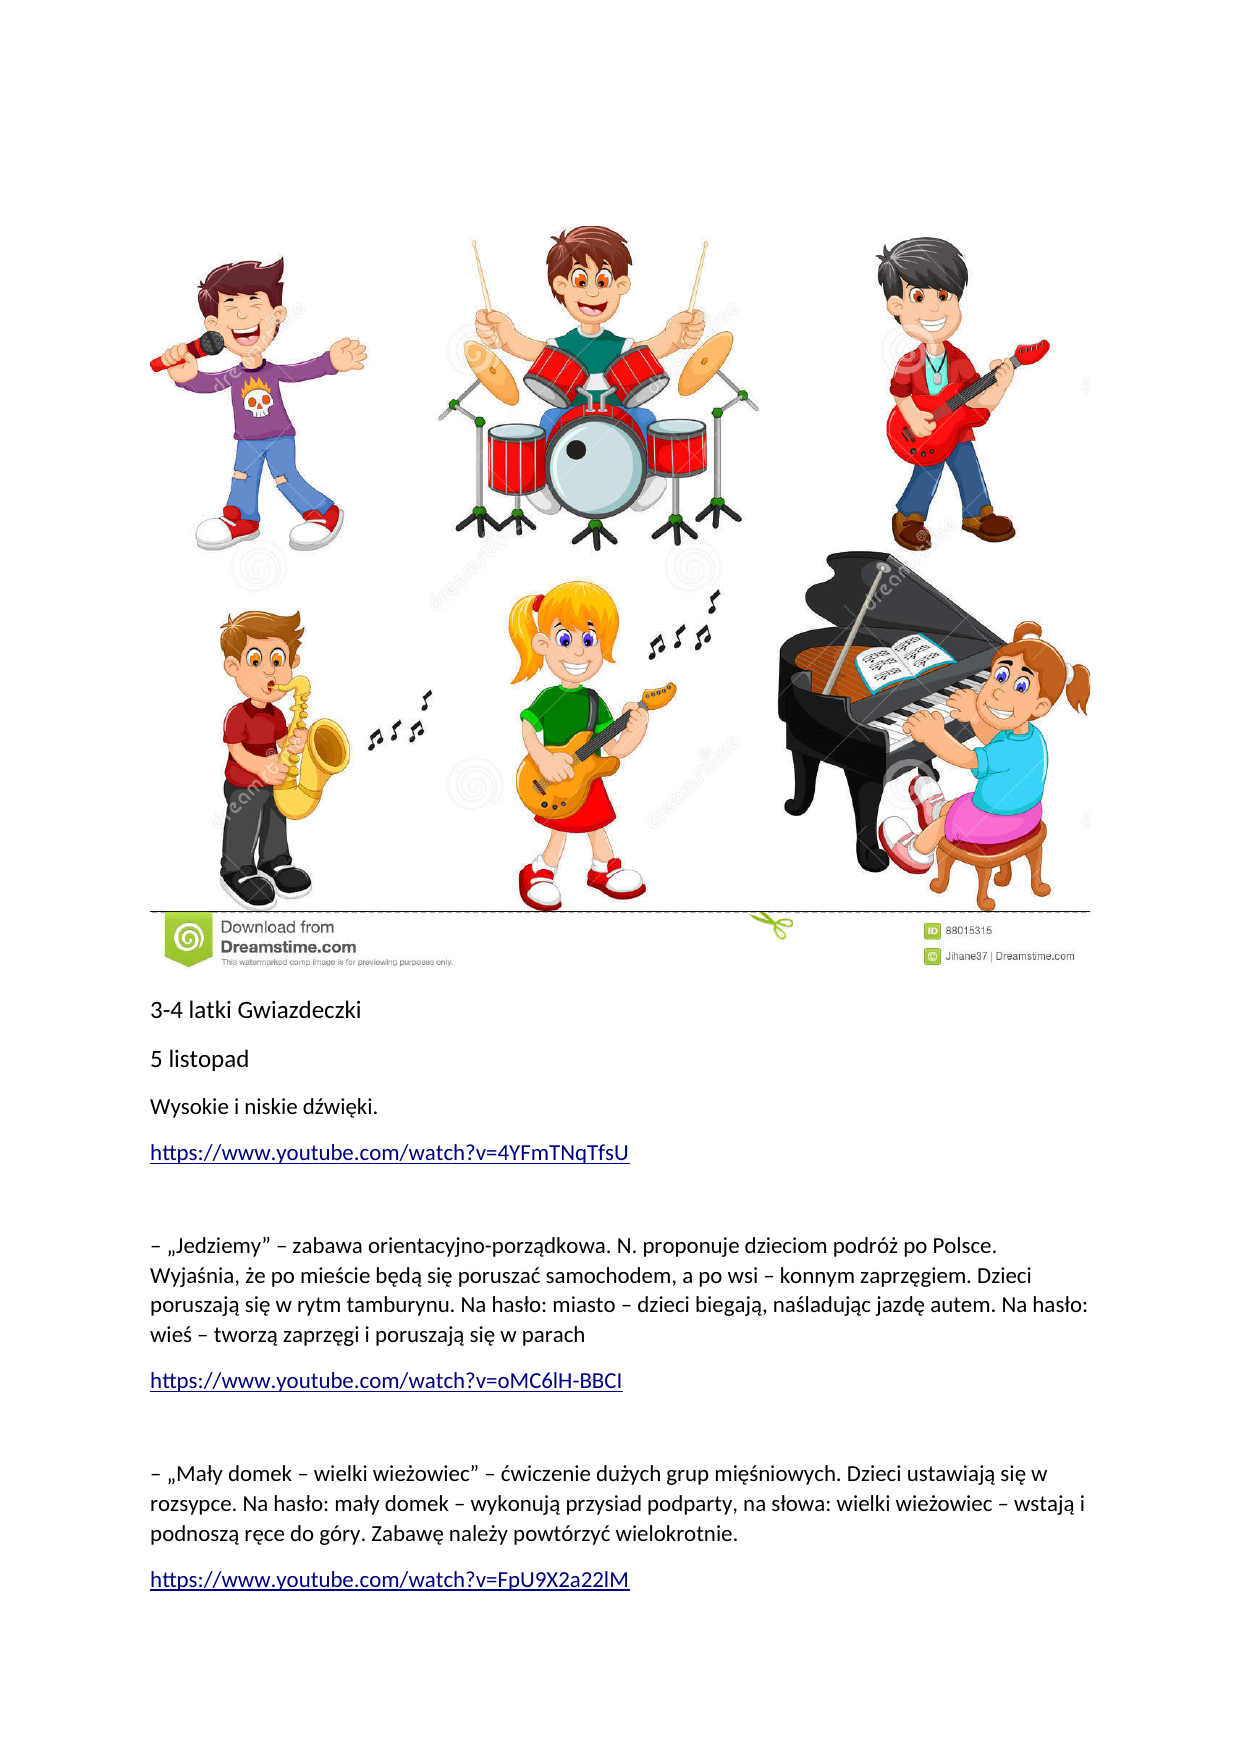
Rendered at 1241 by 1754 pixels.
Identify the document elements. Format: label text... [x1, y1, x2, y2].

text – „Jedziemy” – zabawa orientacyjno-porządkowa. N. proponuje dzieciom podróż po Polsce. Wyjaśnia, że po mieście będą się poruszać samochodem, a po wsi – konnym zaprzęgiem. Dzieci poruszają się w rytm tamburynu. Na hasło: miasto – dzieci biegają, naśladując jazdę autem. Na hasło: wieś – tworzą zaprzęgi i poruszają się w parach [150, 1231, 1090, 1348]
text 5 listopad [150, 1043, 1090, 1074]
text https://www.youtube.com/watch?v=4YFmTNqTfsU [150, 1138, 1090, 1167]
text 3-4 latki Gwiazdeczki [150, 994, 1090, 1025]
text Wysokie i niskie dźwięki. [150, 1092, 1090, 1120]
text https://www.youtube.com/watch?v=oMC6lH-BBCI [150, 1367, 1090, 1395]
text https://www.youtube.com/watch?v=FpU9X2a22lM [150, 1565, 1090, 1593]
text – „Mały domek – wielki wieżowiec” – ćwiczenie dużych grup mięśniowych. Dzieci ustawiają się w rozsypce. Na hasło: mały domek – wykonują przysiad podparty, na słowa: wielki wieżowiec – wstają i podnoszą ręce do góry. Zabawę należy powtórzyć wielokrotnie. [150, 1459, 1090, 1547]
